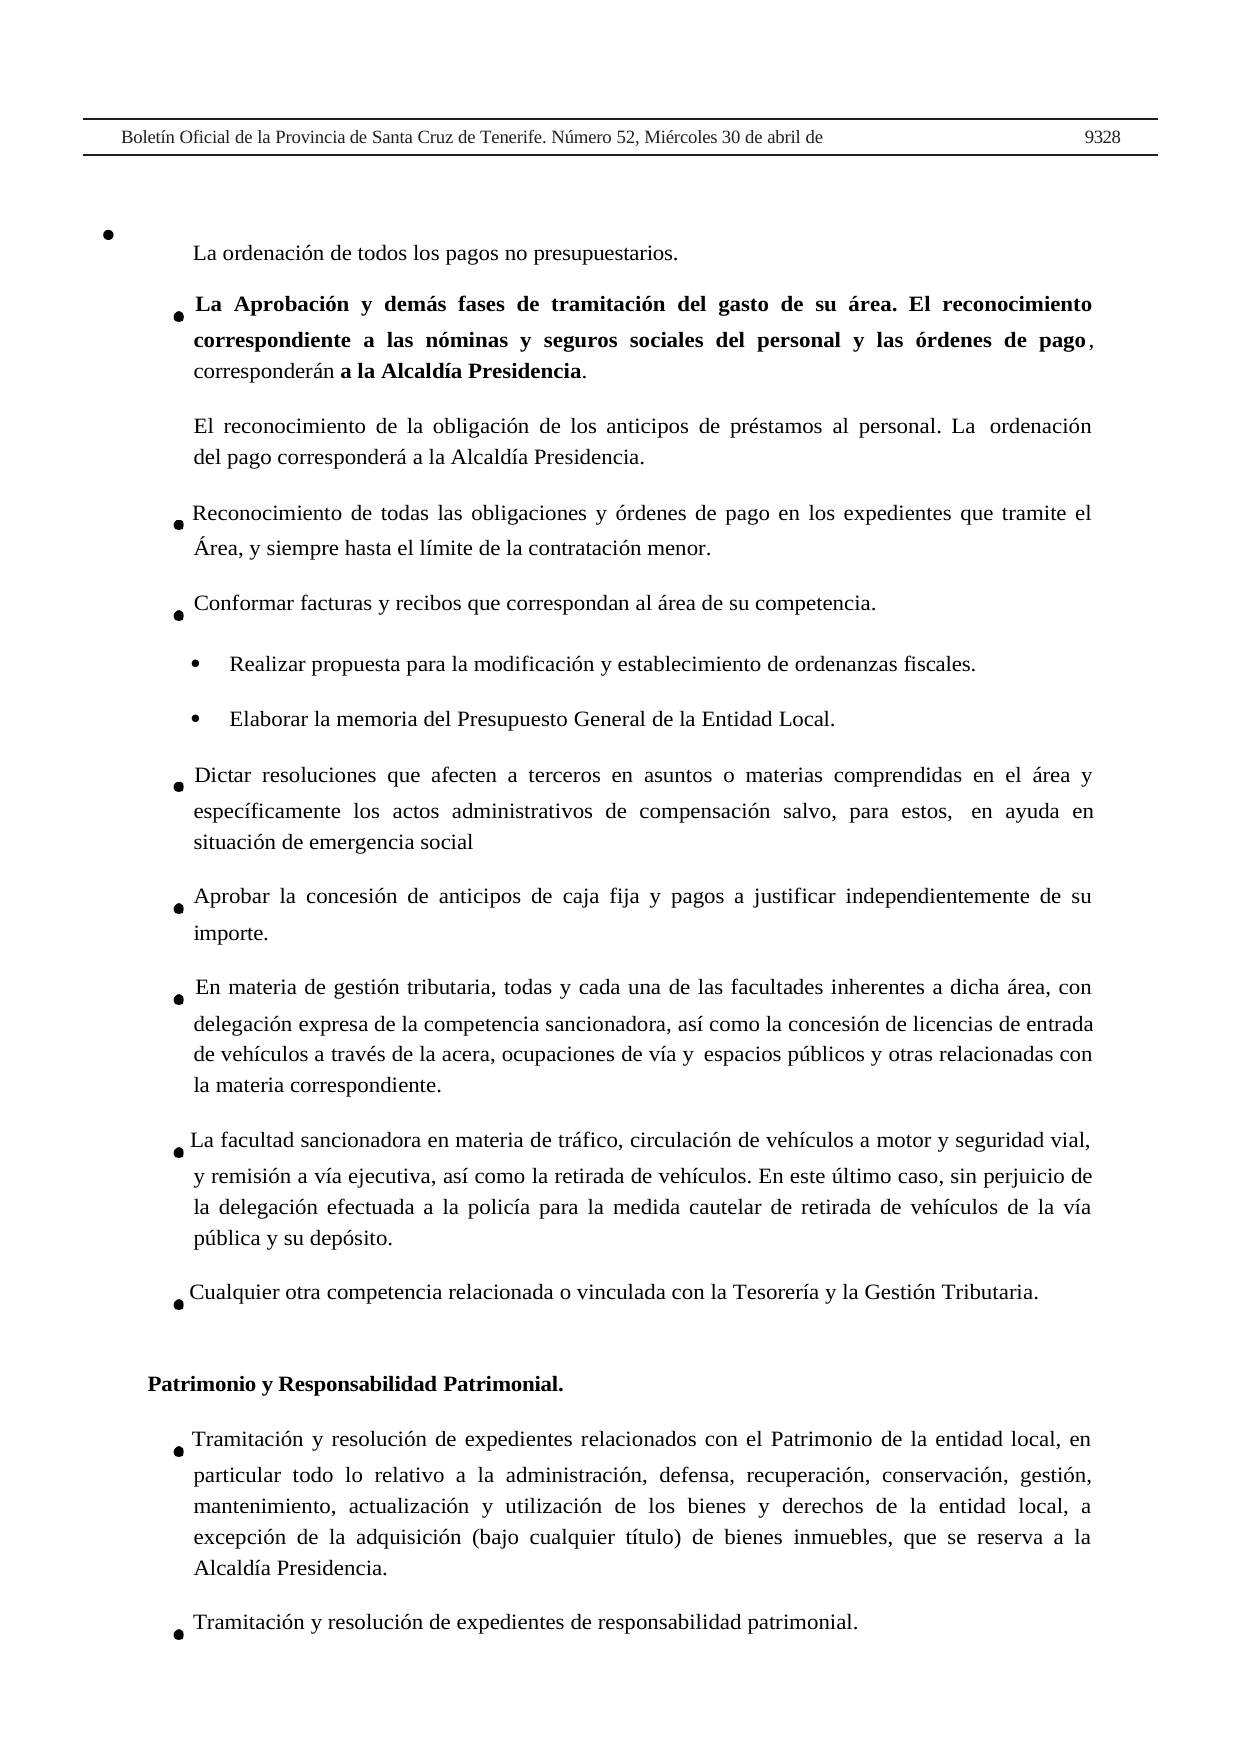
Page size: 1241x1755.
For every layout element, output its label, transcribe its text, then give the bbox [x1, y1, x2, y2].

list Realizar propuesta para la modificación y establecimiento de ordenanzas fiscales. [192, 651, 1123, 676]
text Tramitación y resolución de expedientes relacionados con el Patrimonio de la entidad local, en particular todo lo relativo a la administración, defensa, recuperación, conservación, gestión, mantenimiento, actualización y utilización de los bienes y derechos de la entidad local, a excepción de la adquisición (bajo cualquier título) de bienes inmuebles, que se reserva a la Alcaldía Presidencia. [173, 1426, 1093, 1580]
text Conformar facturas y recibos que correspondan al área de su competencia. [173, 590, 1123, 621]
text La facultad sancionadora en materia de tráfico, circulación de vehículos a motor y seguridad vial, y remisión a vía ejecutiva, así como la retirada de vehículos. En este último caso, sin perjuicio de la delegación efectuada a la policía para la medida cautelar de retirada de vehículos de la vía pública y su depósito. [173, 1127, 1093, 1250]
text En materia de gestión tributaria, todas y cada una de las facultades inherentes a dicha área, con delegación expresa de la competencia sancionadora, así como la concesión de licencias de entrada de vehículos a través de la acera, ocupaciones de vía y espacios públicos y otras relacionadas con la materia correspondiente. [173, 974, 1094, 1098]
text Patrimonio y Responsabilidad Patrimonial. [147, 1371, 1123, 1396]
text Tramitación y resolución de expedientes de responsabilidad patrimonial. [173, 1609, 1123, 1639]
list Elaborar la memoria del Presupuesto General de la Entidad Local. [192, 706, 1123, 731]
text El reconocimiento de la obligación de los anticipos de préstamos al personal. La ordenación del pago corresponderá a la Alcaldía Presidencia. [193, 413, 1108, 469]
text Cualquier otra competencia relacionada o vinculada con la Tesorería y la Gestión Tributaria. [173, 1279, 1123, 1309]
text Aprobar la concesión de anticipos de caja fija y pagos a justificar independientemente de su importe. [173, 883, 1094, 945]
text Dictar resoluciones que afecten a terceros en asuntos o materias comprendidas en el área y específicamente los actos administrativos de compensación salvo, para estos, en ayuda en situación de emergencia social [173, 762, 1094, 854]
text Reconocimiento de todas las obligaciones y órdenes de pago en los expedientes que tramite el Área, y siempre hasta el límite de la contratación menor. [173, 499, 1093, 561]
text La ordenación de todos los pagos no presupuestarios. [193, 240, 1123, 265]
text La Aprobación y demás fases de tramitación del gasto de su área. El reconocimiento correspondiente a las nóminas y seguros sociales del personal y las órdenes de pago, corresponderán a la Alcaldía Presidencia. [173, 291, 1094, 383]
